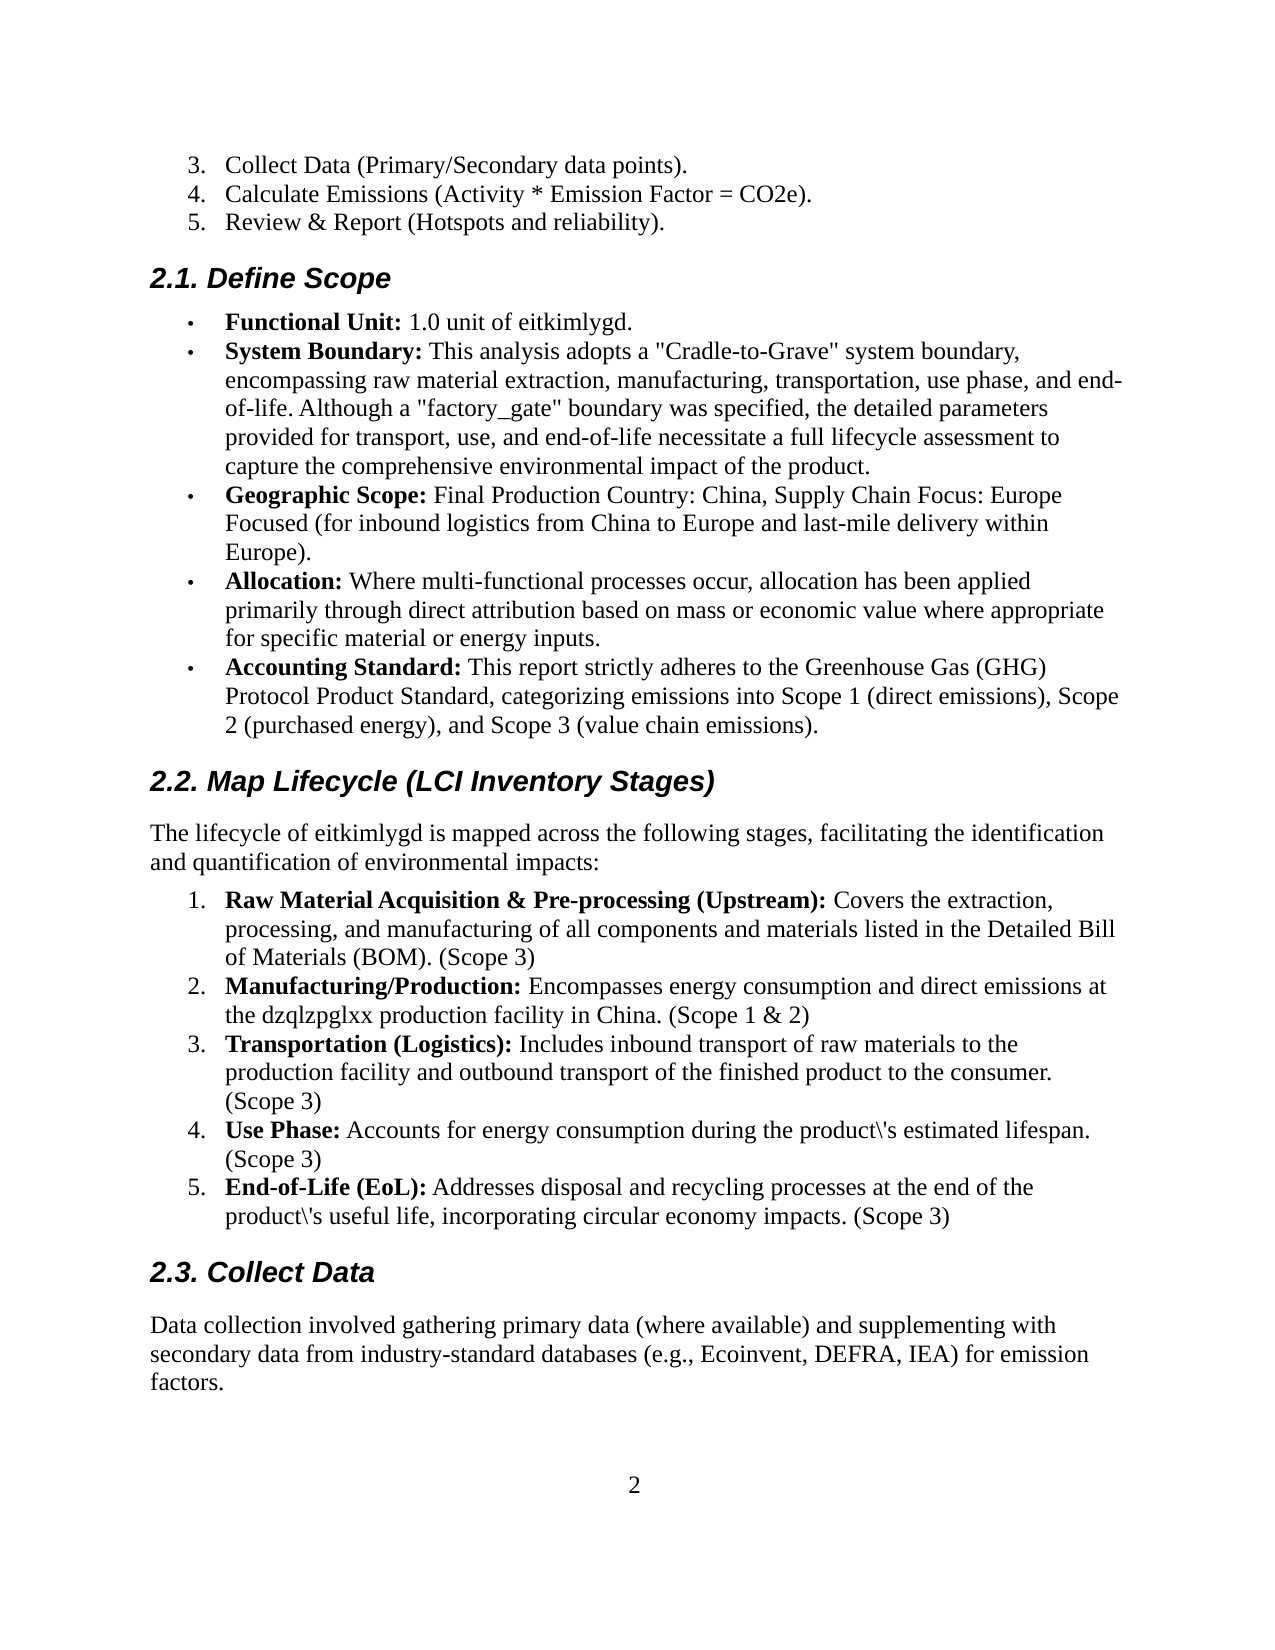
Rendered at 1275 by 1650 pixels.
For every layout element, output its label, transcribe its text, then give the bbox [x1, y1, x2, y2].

text The lifecycle of eitkimlygd is mapped across the following stages, facilitating the identification and quantification of environmental impacts: [150, 818, 1125, 876]
list Geographic Scope: Final Production Country: China, Supply Chain Focus: Europe Focused (for inbound logistics from China to Europe and last-mile delivery within Europe). [187, 480, 1125, 566]
list Calculate Emissions (Activity * Emission Factor = CO2e). [187, 179, 1125, 207]
list Accounting Standard: This report strictly adheres to the Greenhouse Gas (GHG) Protocol Product Standard, categorizing emissions into Scope 1 (direct emissions), Scope 2 (purchased energy), and Scope 3 (value chain emissions). [187, 652, 1125, 738]
list End-of-Life (EoL): Addresses disposal and recycling processes at the end of the product\'s useful life, incorporating circular economy impacts. (Scope 3) [187, 1172, 1125, 1230]
list Review & Report (Hotspots and reliability). [187, 207, 1125, 236]
list Collect Data (Primary/Secondary data points). [187, 150, 1125, 179]
list System Boundary: This analysis adopts a "Cradle-to-Grave" system boundary, encompassing raw material extraction, manufacturing, transportation, use phase, and end-of-life. Although a "factory_gate" boundary was specified, the detailed parameters provided for transport, use, and end-of-life necessitate a full lifecycle assessment to capture the comprehensive environmental impact of the product. [187, 336, 1125, 480]
subtitle 2.3. Collect Data [150, 1255, 1125, 1288]
subtitle 2.1. Define Scope [150, 261, 1125, 295]
subtitle 2.2. Map Lifecycle (LCI Inventory Stages) [150, 763, 1125, 797]
list Allocation: Where multi-functional processes occur, allocation has been applied primarily through direct attribution based on mass or economic value where appropriate for specific material or energy inputs. [187, 566, 1125, 652]
list Raw Material Acquisition & Pre-processing (Upstream): Covers the extraction, processing, and manufacturing of all components and materials listed in the Detailed Bill of Materials (BOM). (Scope 3) [187, 885, 1125, 971]
list Use Phase: Accounts for energy consumption during the product\'s estimated lifespan. (Scope 3) [187, 1115, 1125, 1172]
list Manufacturing/Production: Encompasses energy consumption and direct emissions at the dzqlzpglxx production facility in China. (Scope 1 & 2) [187, 971, 1125, 1029]
text Data collection involved gathering primary data (where available) and supplementing with secondary data from industry-standard databases (e.g., Ecoinvent, DEFRA, IEA) for emission factors. [150, 1310, 1125, 1396]
list Transportation (Logistics): Includes inbound transport of raw materials to the production facility and outbound transport of the finished product to the consumer. (Scope 3) [187, 1029, 1125, 1115]
list Functional Unit: 1.0 unit of eitkimlygd. [187, 307, 1125, 336]
